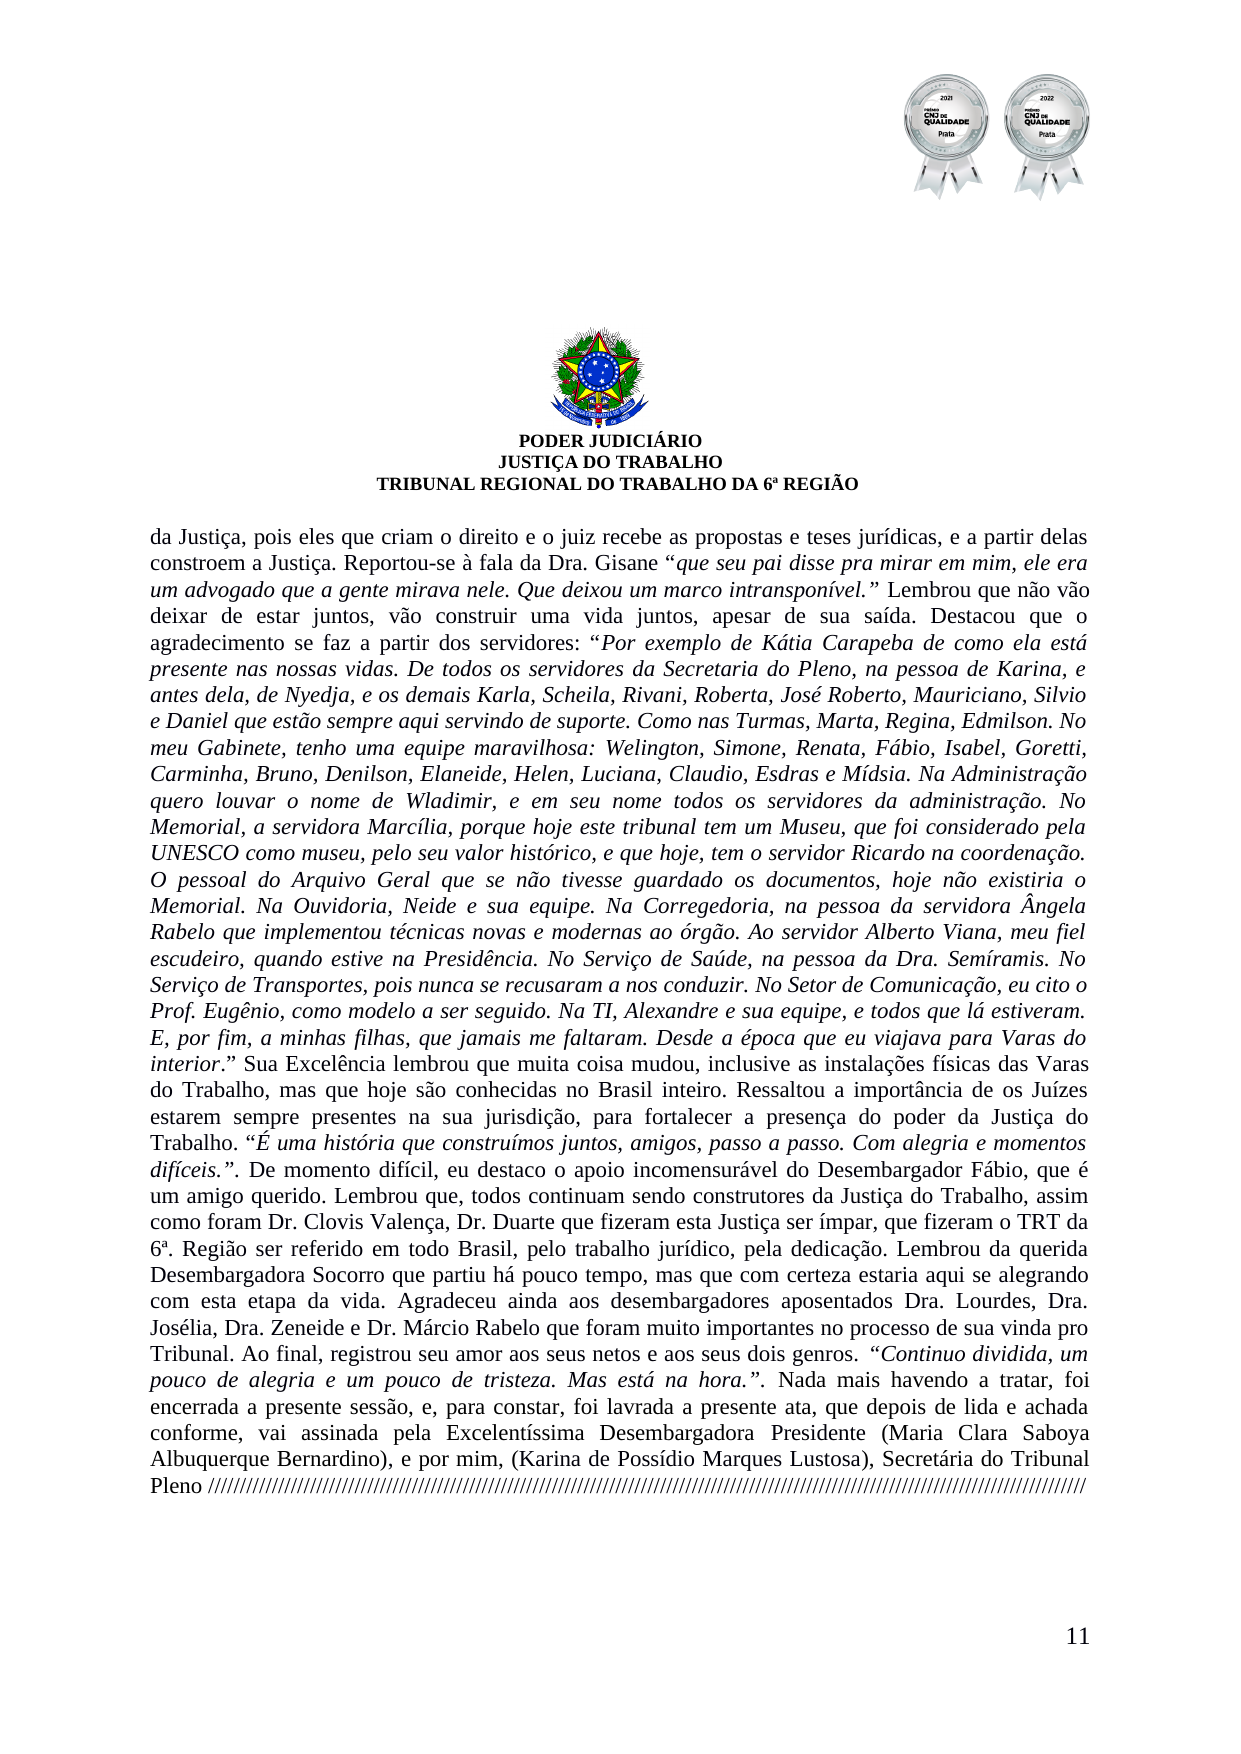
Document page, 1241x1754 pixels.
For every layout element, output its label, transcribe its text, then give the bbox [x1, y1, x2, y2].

text da Justiça, pois eles que criam o direito e o juiz recebe as propostas e teses jurídicas, e a partir delas constroem a Justiça. Reportou-se à fala da Dra. Gisane “que seu pai disse pra mirar em mim, ele era um advogado que a gente mirava nele. Que deixou um marco intransponível.” Lembrou que não vão deixar de estar juntos, vão construir uma vida juntos, apesar de sua saída. Destacou que o agradecimento se faz a partir dos servidores: “Por exemplo de Kátia Carapeba de como ela está presente nas nossas vidas. De todos os servidores da Secretaria do Pleno, na pessoa de Karina, e antes dela, de Nyedja, e os demais Karla, Scheila, Rivani, Roberta, José Roberto, Mauriciano, Silvio e Daniel que estão sempre aqui servindo de suporte. Como nas Turmas, Marta, Regina, Edmilson. No meu Gabinete, tenho uma equipe maravilhosa: Welington, Simone, Renata, Fábio, Isabel, Goretti, Carminha, Bruno, Denilson, Elaneide, Helen, Luciana, Claudio, Esdras e Mídsia. Na Administração quero louvar o nome de Wladimir, e em seu nome todos os servidores da administração. No Memorial, a servidora Marcília, porque hoje este tribunal tem um Museu, que foi considerado pela UNESCO como museu, pelo seu valor histórico, e que hoje, tem o servidor Ricardo na coordenação. O pessoal do Arquivo Geral que se não tivesse guardado os documentos, hoje não existiria o Memorial. Na Ouvidoria, Neide e sua equipe. Na Corregedoria, na pessoa da servidora Ângela Rabelo que implementou técnicas novas e modernas ao órgão. Ao servidor Alberto Viana, meu fiel escudeiro, quando estive na Presidência. No Serviço de Saúde, na pessoa da Dra. Semíramis. No Serviço de Transportes, pois nunca se recusaram a nos conduzir. No Setor de Comunicação, eu cito o Prof. Eugênio, como modelo a ser seguido. Na TI, Alexandre e sua equipe, e todos que lá estiveram. E, por fim, a minhas filhas, que jamais me faltaram. Desde a época que eu viajava para Varas do interior.” Sua Excelência lembrou que muita coisa mudou, inclusive as instalações físicas das Varas do Trabalho, mas que hoje são conhecidas no Brasil inteiro. Ressaltou a importância de os Juízes estarem sempre presentes na sua jurisdição, para fortalecer a presença do poder da Justiça do Trabalho. “É uma história que construímos juntos, amigos, passo a passo. Com alegria e momentos difíceis.”. De momento difícil, eu destaco o apoio incomensurável do Desembargador Fábio, que é um amigo querido. Lembrou que, todos continuam sendo construtores da Justiça do Trabalho, assim como foram Dr. Clovis Valença, Dr. Duarte que fizeram esta Justiça ser ímpar, que fizeram o TRT da 6ª. Região ser referido em todo Brasil, pelo trabalho jurídico, pela dedicação. Lembrou da querida Desembargadora Socorro que partiu há pouco tempo, mas que com certeza estaria aqui se alegrando com esta etapa da vida. Agradeceu ainda aos desembargadores aposentados Dra. Lourdes, Dra. Josélia, Dra. Zeneide e Dr. Márcio Rabelo que foram muito importantes no processo de sua vinda pro Tribunal. Ao final, registrou seu amor aos seus netos e aos seus dois genros. “Continuo dividida, um pouco de alegria e um pouco de tristeza. Mas está na hora.”. Nada mais havendo a tratar, foi encerrada a presente sessão, e, para constar, foi lavrada a presente ata, que depois de lida e achada conforme, vai assinada pela Excelentíssima Desembargadora Presidente (Maria Clara Saboya Albuquerque Bernardino), e por mim, (Karina de Possídio Marques Lustosa), Secretária do Tribunal Pleno ////////////////////////////////////////////////////////////////////////////////////////////////////////////////////////////////////////// [150, 523, 1090, 1498]
